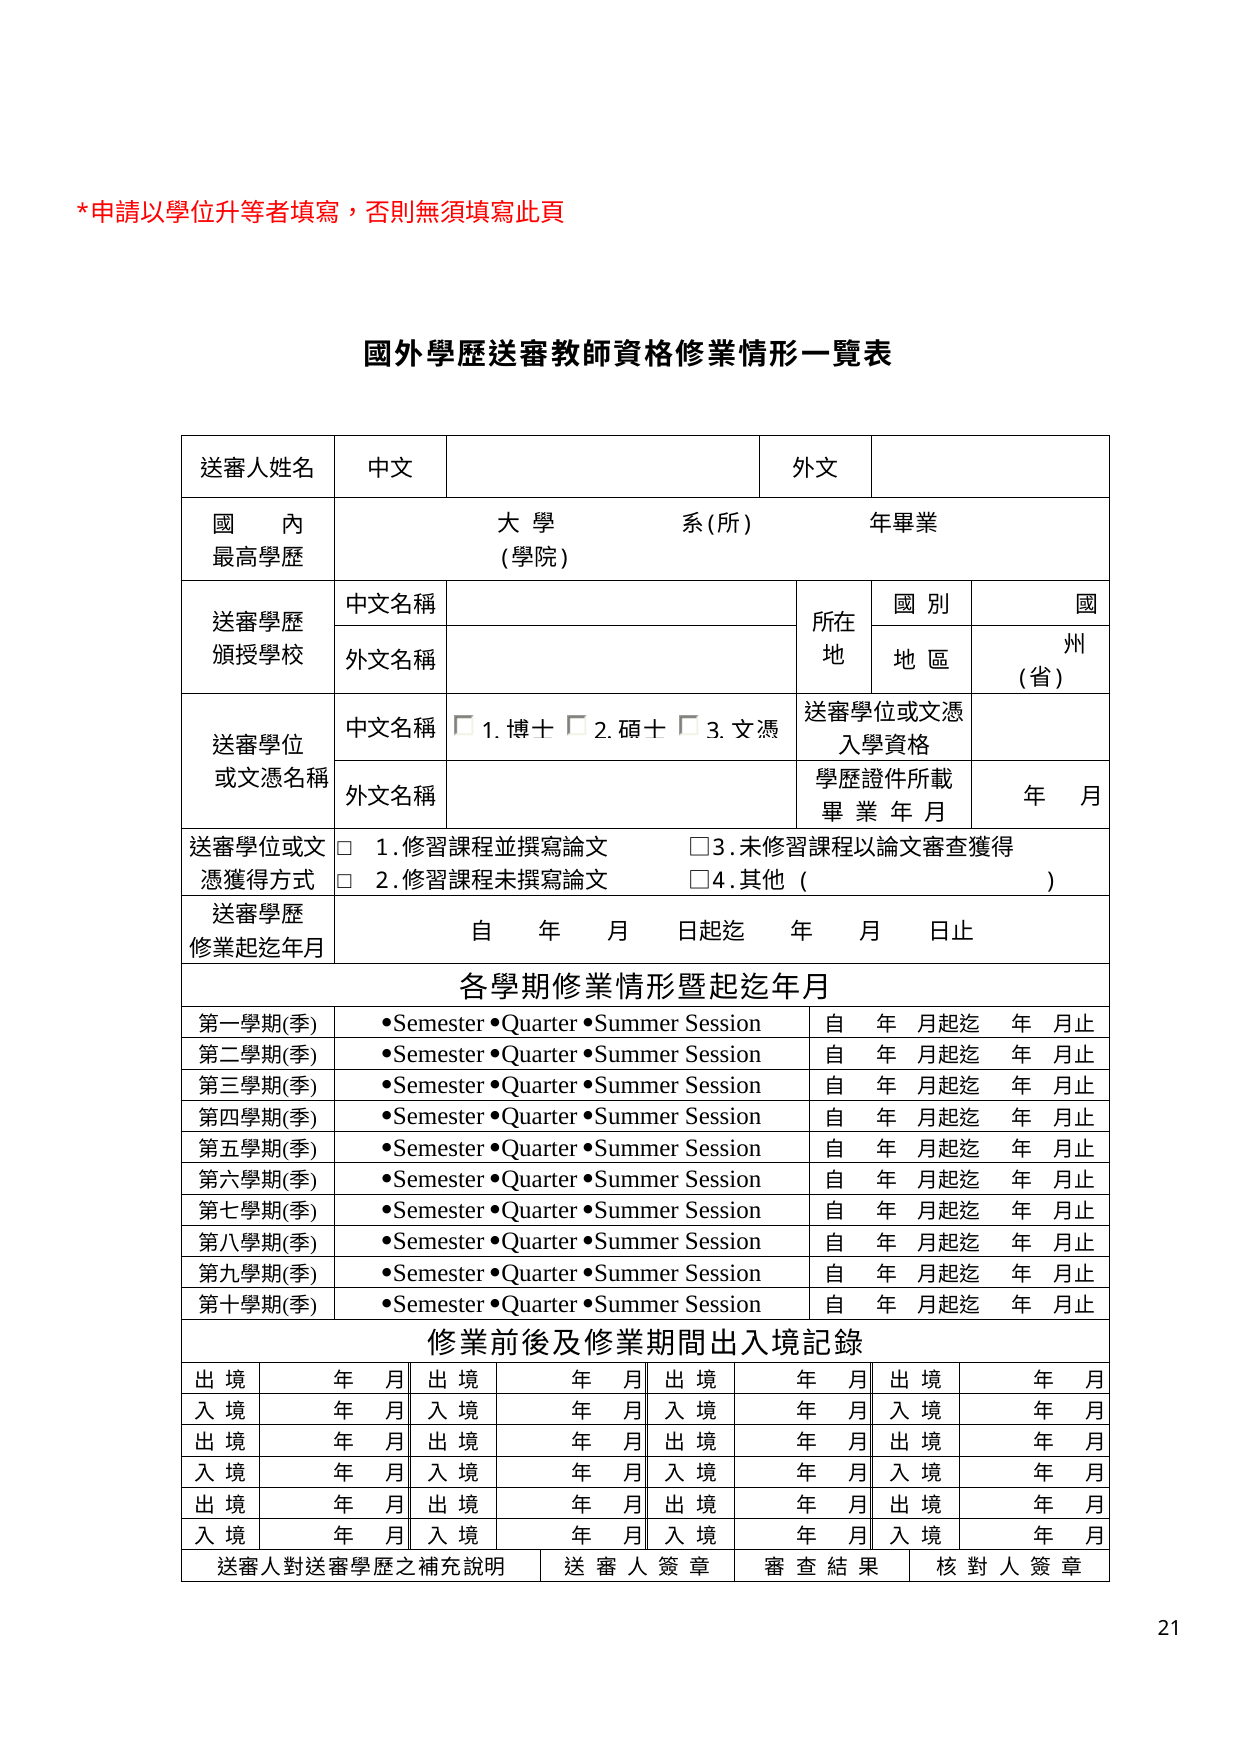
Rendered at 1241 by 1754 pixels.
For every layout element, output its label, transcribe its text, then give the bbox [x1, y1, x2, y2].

table_header [872, 436, 1109, 497]
table_cell 入 境 [873, 1394, 959, 1424]
table_cell 自 年 月起迄 年 月止 [810, 1288, 1109, 1318]
table_cell 大 學 系(所) 年畢業 (學院) [335, 498, 1109, 580]
table_cell 自 年 月起迄 年 月止 [810, 1195, 1109, 1225]
table_header 中文 [335, 436, 446, 497]
table_cell 出 境 [411, 1425, 496, 1456]
table_cell 年 月 [735, 1519, 870, 1549]
table_cell 入 境 [873, 1457, 959, 1487]
table_cell 年 月 [497, 1425, 645, 1456]
table_cell 各學期修業情形暨起迄年月 [182, 964, 1109, 1006]
table_cell 年 月 [735, 1457, 870, 1487]
table_cell 第五學期(季) [182, 1132, 334, 1162]
table_cell 年 月 [960, 1363, 1109, 1393]
table_cell 州(省) [972, 626, 1109, 692]
table_cell 所在地 [797, 581, 871, 692]
table_cell 第九學期(季) [182, 1257, 334, 1287]
table_cell 年 月 [260, 1394, 408, 1424]
table_cell 第二學期(季) [182, 1038, 334, 1068]
table_cell 中文名稱 [335, 694, 446, 760]
table_cell Semester Quarter Summer Session [335, 1132, 809, 1162]
table_cell 第十學期(季) [182, 1288, 334, 1318]
table_cell 年 月 [960, 1519, 1109, 1549]
table_cell 第四學期(季) [182, 1101, 334, 1131]
table_cell [447, 694, 796, 760]
table_cell 年 月 [735, 1394, 870, 1424]
table_cell 國 內 最高學歷 [182, 498, 334, 580]
table_cell 入 境 [648, 1519, 734, 1549]
table_cell 送審人對送審學歷之補充說明 [182, 1550, 540, 1581]
table_header [447, 436, 759, 497]
table_cell 年 月 [497, 1363, 645, 1393]
table_cell 自 年 月起迄 年 月止 [810, 1226, 1109, 1256]
table_cell 入 境 [411, 1519, 496, 1549]
table_cell 送審學位 或文憑名稱 [182, 694, 334, 827]
table_cell 第一學期(季) [182, 1007, 334, 1037]
table_cell 1.修習課程並撰寫論文 □3.未修習課程以論文審查獲得 2.修習課程未撰寫論文 □4.其他 ( ) [335, 829, 1109, 895]
table_cell 年 月 [960, 1488, 1109, 1518]
text *申請以學位升等者填寫，否則無須填寫此頁 [75, 169, 1181, 231]
table_cell 入 境 [648, 1394, 734, 1424]
table_cell 年 月 [260, 1488, 408, 1518]
table_cell 年 月 [960, 1457, 1109, 1487]
table_cell 出 境 [648, 1363, 734, 1393]
table_cell Semester Quarter Summer Session [335, 1163, 809, 1193]
table_cell 出 境 [182, 1488, 259, 1518]
table_cell 自 年 月起迄 年 月止 [810, 1132, 1109, 1162]
table_cell 年 月 [260, 1457, 408, 1487]
table_cell 第八學期(季) [182, 1226, 334, 1256]
table_cell 送審學歷 頒授學校 [182, 581, 334, 692]
table_cell 送審學位或文 憑獲得方式 [182, 829, 334, 895]
table_cell 入 境 [182, 1519, 259, 1549]
table_cell 年 月 [960, 1394, 1109, 1424]
table_cell 年 月 [497, 1457, 645, 1487]
table_cell Semester Quarter Summer Session [335, 1070, 809, 1100]
table_cell 年 月 [735, 1363, 870, 1393]
table_cell 學歷證件所載 畢 業 年 月 [797, 761, 971, 827]
table_cell 出 境 [648, 1425, 734, 1456]
table_cell 入 境 [648, 1457, 734, 1487]
table_cell 自 年 月起迄 年 月止 [810, 1163, 1109, 1193]
table_cell 年 月 [260, 1425, 408, 1456]
table_cell Semester Quarter Summer Session [335, 1101, 809, 1131]
table_cell 年 月 [497, 1394, 645, 1424]
table_cell [447, 626, 796, 692]
table_cell Semester Quarter Summer Session [335, 1257, 809, 1287]
table_cell 外文名稱 [335, 626, 446, 692]
table_cell 入 境 [411, 1457, 496, 1487]
table_cell 送審學位或文憑入學資格 [797, 694, 971, 760]
table_cell 送 審 人 簽 章 [541, 1550, 734, 1581]
table_cell 出 境 [873, 1363, 959, 1393]
table_cell 國 別 [872, 581, 971, 625]
table_cell 審 查 結 果 [735, 1550, 909, 1581]
table_cell 出 境 [873, 1425, 959, 1456]
table_cell 外文名稱 [335, 761, 446, 827]
table_cell 第七學期(季) [182, 1195, 334, 1225]
table_cell 年 月 [497, 1488, 645, 1518]
table_cell 年 月 [260, 1519, 408, 1549]
table_cell 自 年 月起迄 年 月止 [810, 1101, 1109, 1131]
table_cell 第三學期(季) [182, 1070, 334, 1100]
table_cell [972, 694, 1109, 760]
table_cell Semester Quarter Summer Session [335, 1288, 809, 1318]
table_cell 年 月 [497, 1519, 645, 1549]
table_cell 年 月 [260, 1363, 408, 1393]
table_cell [447, 581, 796, 625]
table_cell 年 月 [735, 1425, 870, 1456]
table_cell 自 年 月 日起迄 年 月 日止 [335, 896, 1109, 963]
table_cell Semester Quarter Summer Session [335, 1226, 809, 1256]
table_cell Semester Quarter Summer Session [335, 1038, 809, 1068]
table_cell 年 月 [735, 1488, 870, 1518]
table_cell 國 [972, 581, 1109, 625]
text 國外學歷送審教師資格修業情形一覽表 [75, 310, 1181, 373]
table_cell 修業前後及修業期間出入境記錄 [182, 1320, 1109, 1362]
table_cell 自 年 月起迄 年 月止 [810, 1070, 1109, 1100]
table_cell 自 年 月起迄 年 月止 [810, 1007, 1109, 1037]
table_cell 第六學期(季) [182, 1163, 334, 1193]
table_cell 自 年 月起迄 年 月止 [810, 1038, 1109, 1068]
table_cell 自 年 月起迄 年 月止 [810, 1257, 1109, 1287]
table_header 外文 [760, 436, 871, 497]
table_cell 出 境 [182, 1425, 259, 1456]
table_cell 出 境 [411, 1363, 496, 1393]
table_cell 送審學歷 修業起迄年月 [182, 896, 334, 963]
table_cell 核 對 人 簽 章 [910, 1550, 1109, 1581]
table_cell 年 月 [960, 1425, 1109, 1456]
table_cell 入 境 [411, 1394, 496, 1424]
table_cell 出 境 [873, 1488, 959, 1518]
table_cell 出 境 [648, 1488, 734, 1518]
table_cell 年 月 [972, 761, 1109, 827]
table_cell 出 境 [411, 1488, 496, 1518]
table_cell Semester Quarter Summer Session [335, 1007, 809, 1037]
table_cell 地 區 [872, 626, 971, 692]
table_cell 入 境 [182, 1394, 259, 1424]
table_cell Semester Quarter Summer Session [335, 1195, 809, 1225]
table_cell 入 境 [873, 1519, 959, 1549]
table_cell 入 境 [182, 1457, 259, 1487]
table_cell 中文名稱 [335, 581, 446, 625]
table_cell [447, 761, 796, 827]
table_cell 出 境 [182, 1363, 259, 1393]
table_header 送審人姓名 [182, 436, 334, 497]
